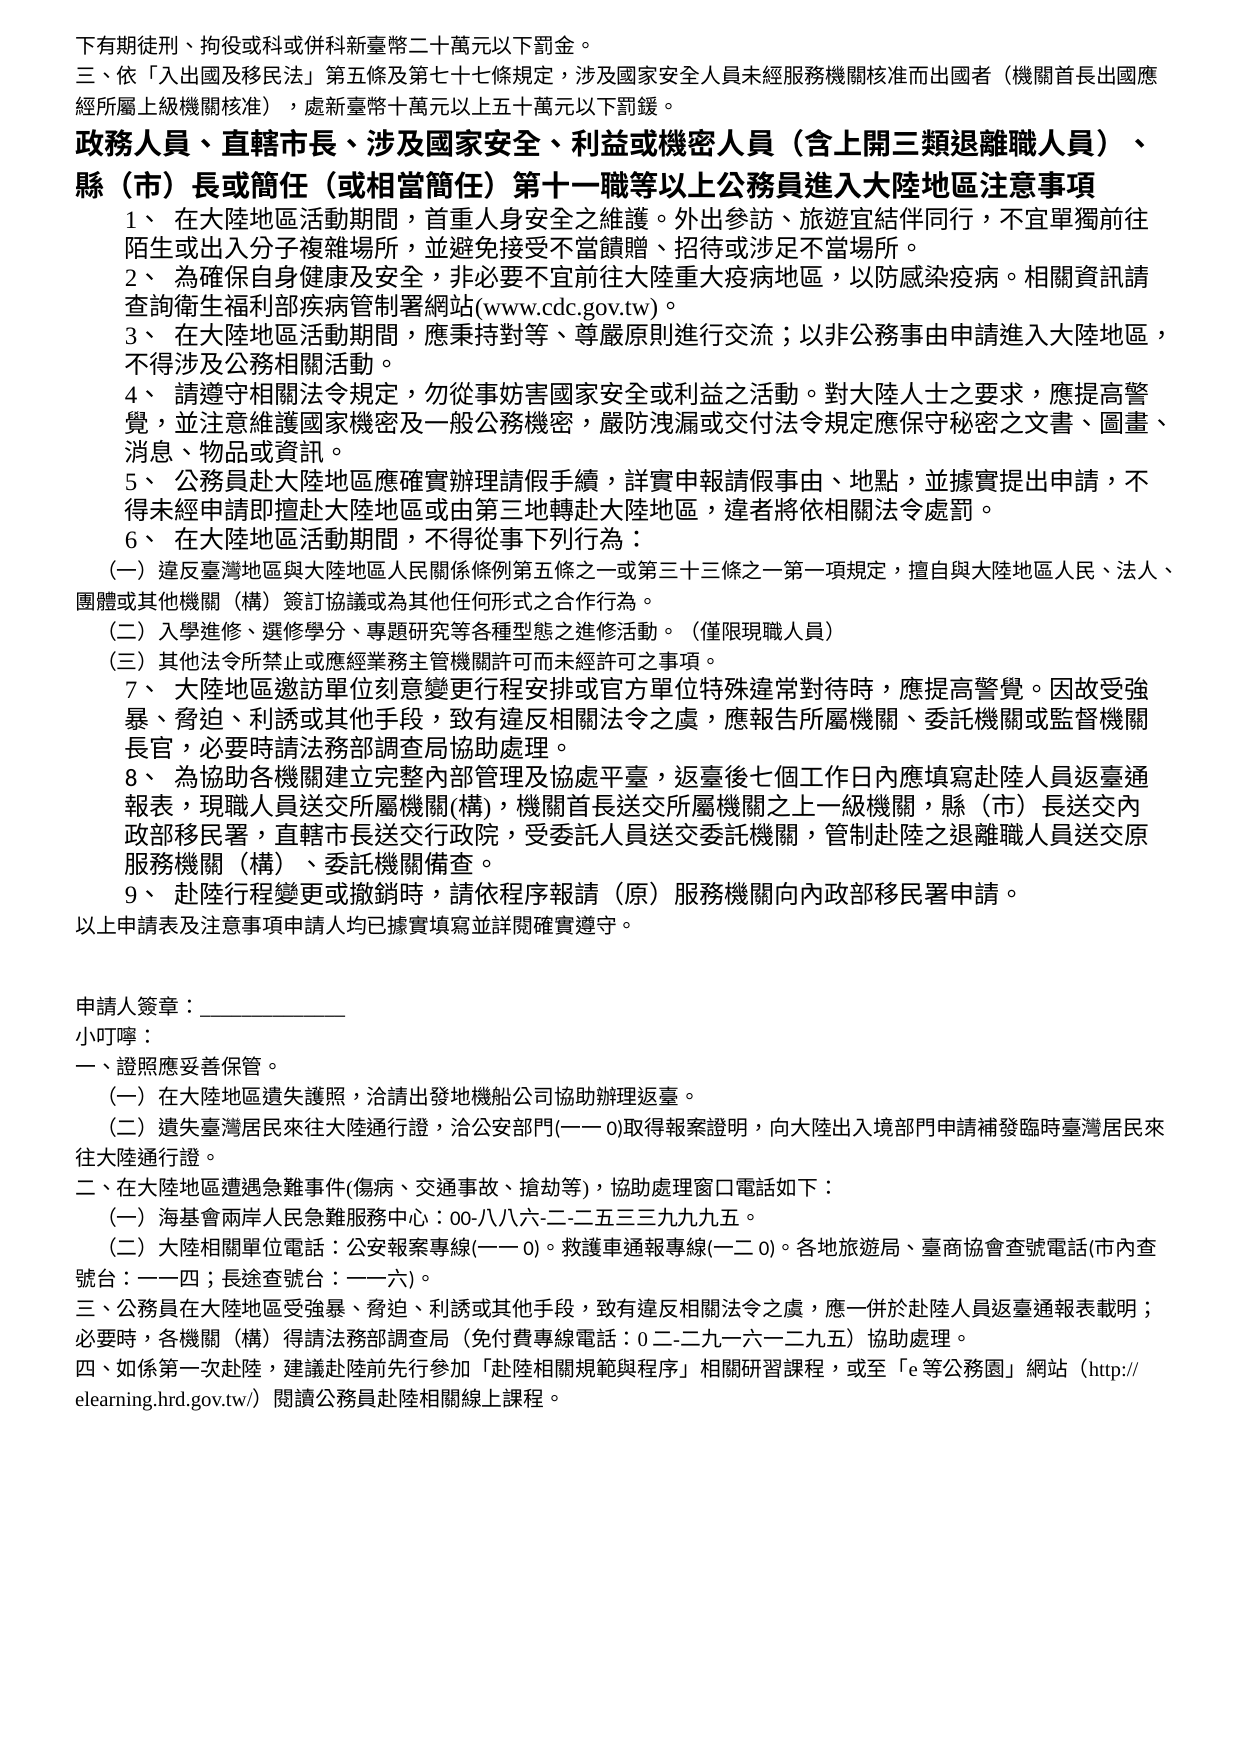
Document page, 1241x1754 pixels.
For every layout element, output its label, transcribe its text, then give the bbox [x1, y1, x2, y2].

list 請遵守相關法令規定，勿從事妨害國家安全或利益之活動。對大陸人士之要求，應提高警覺，並注意維護國家機密及一般公務機密，嚴防洩漏或交付法令規定應保守秘密之文書、圖畫、消息、物品或資訊。 [124, 380, 1165, 467]
text 申請人簽章：______________ [75, 990, 1165, 1020]
list 大陸地區邀訪單位刻意變更行程安排或官方單位特殊違常對待時，應提高警覺。因故受強暴、脅迫、利誘或其他手段，致有違反相關法令之虞，應報告所屬機關、委託機關或監督機關長官，必要時請法務部調查局協助處理。 [124, 676, 1165, 763]
text 一、證照應妥善保管。 [75, 1050, 1165, 1081]
list 赴陸行程變更或撤銷時，請依程序報請（原）服務機關向內政部移民署申請。 [124, 880, 1165, 909]
text 三、公務員在大陸地區受強暴、脅迫、利誘或其他手段，致有違反相關法令之虞，應一併於赴陸人員返臺通報表載明；必要時，各機關（構）得請法務部調查局（免付費專線電話：0二-二九一六一二九五）協助處理。 [75, 1292, 1165, 1352]
text （二）大陸相關單位電話：公安報案專線(一一0)。救護車通報專線(一二0)。各地旅遊局、臺商協會查號電話(市內查號台：一一四；長途查號台：一一六)。 [75, 1232, 1165, 1292]
text （二）遺失臺灣居民來往大陸通行證，洽公安部門(一一0)取得報案證明，向大陸出入境部門申請補發臨時臺灣居民來往大陸通行證。 [75, 1111, 1165, 1171]
text 下有期徒刑、拘役或科或併科新臺幣二十萬元以下罰金。 [75, 29, 1165, 60]
text （一）違反臺灣地區與大陸地區人民關係條例第五條之一或第三十三條之一第一項規定，擅自與大陸地區人民、法人、團體或其他機關（構）簽訂協議或為其他任何形式之合作行為。 [75, 555, 1165, 615]
list 公務員赴大陸地區應確實辦理請假手續，詳實申報請假事由、地點，並據實提出申請，不得未經申請即擅赴大陸地區或由第三地轉赴大陸地區，違者將依相關法令處罰。 [124, 467, 1165, 526]
text 政務人員、直轄市長、涉及國家安全、利益或機密人員（含上開三類退離職人員）、縣（市）長或簡任（或相當簡任）第十一職等以上公務員進入大陸地區注意事項 [75, 120, 1165, 205]
text 以上申請表及注意事項申請人均已據實填寫並詳閱確實遵守。 [75, 909, 1165, 939]
text （一）在大陸地區遺失護照，洽請出發地機船公司協助辦理返臺。 [75, 1081, 1165, 1111]
text （一）海基會兩岸人民急難服務中心：00-八八六-二-二五三三九九九五。 [75, 1201, 1165, 1232]
list 在大陸地區活動期間，應秉持對等、尊嚴原則進行交流；以非公務事由申請進入大陸地區，不得涉及公務相關活動。 [124, 321, 1165, 380]
text （三）其他法令所禁止或應經業務主管機關許可而未經許可之事項。 [75, 645, 1165, 676]
text 小叮嚀： [75, 1020, 1165, 1050]
list 在大陸地區活動期間，不得從事下列行為： [124, 526, 1165, 555]
list 為協助各機關建立完整內部管理及協處平臺，返臺後七個工作日內應填寫赴陸人員返臺通報表，現職人員送交所屬機關(構)，機關首長送交所屬機關之上一級機關，縣（市）長送交內政部移民署，直轄市長送交行政院，受委託人員送交委託機關，管制赴陸之退離職人員送交原服務機關（構）、委託機關備查。 [124, 763, 1165, 880]
text 四、如係第一次赴陸，建議赴陸前先行參加「赴陸相關規範與程序」相關研習課程，或至「e等公務園」網站（http://elearning.hrd.gov.tw/）閱讀公務員赴陸相關線上課程。 [75, 1352, 1165, 1413]
list 為確保自身健康及安全，非必要不宜前往大陸重大疫病地區，以防感染疫病。相關資訊請查詢衛生福利部疾病管制署網站(www.cdc.gov.tw)。 [124, 263, 1165, 321]
text 二、在大陸地區遭遇急難事件(傷病、交通事故、搶劫等)，協助處理窗口電話如下： [75, 1171, 1165, 1201]
text （二）入學進修、選修學分、專題研究等各種型態之進修活動。（僅限現職人員） [75, 615, 1165, 645]
list 在大陸地區活動期間，首重人身安全之維護。外出參訪、旅遊宜結伴同行，不宜單獨前往陌生或出入分子複雜場所，並避免接受不當饋贈、招待或涉足不當場所。 [124, 205, 1165, 263]
text 三、依「入出國及移民法」第五條及第七十七條規定，涉及國家安全人員未經服務機關核准而出國者（機關首長出國應經所屬上級機關核准），處新臺幣十萬元以上五十萬元以下罰鍰。 [75, 60, 1165, 120]
